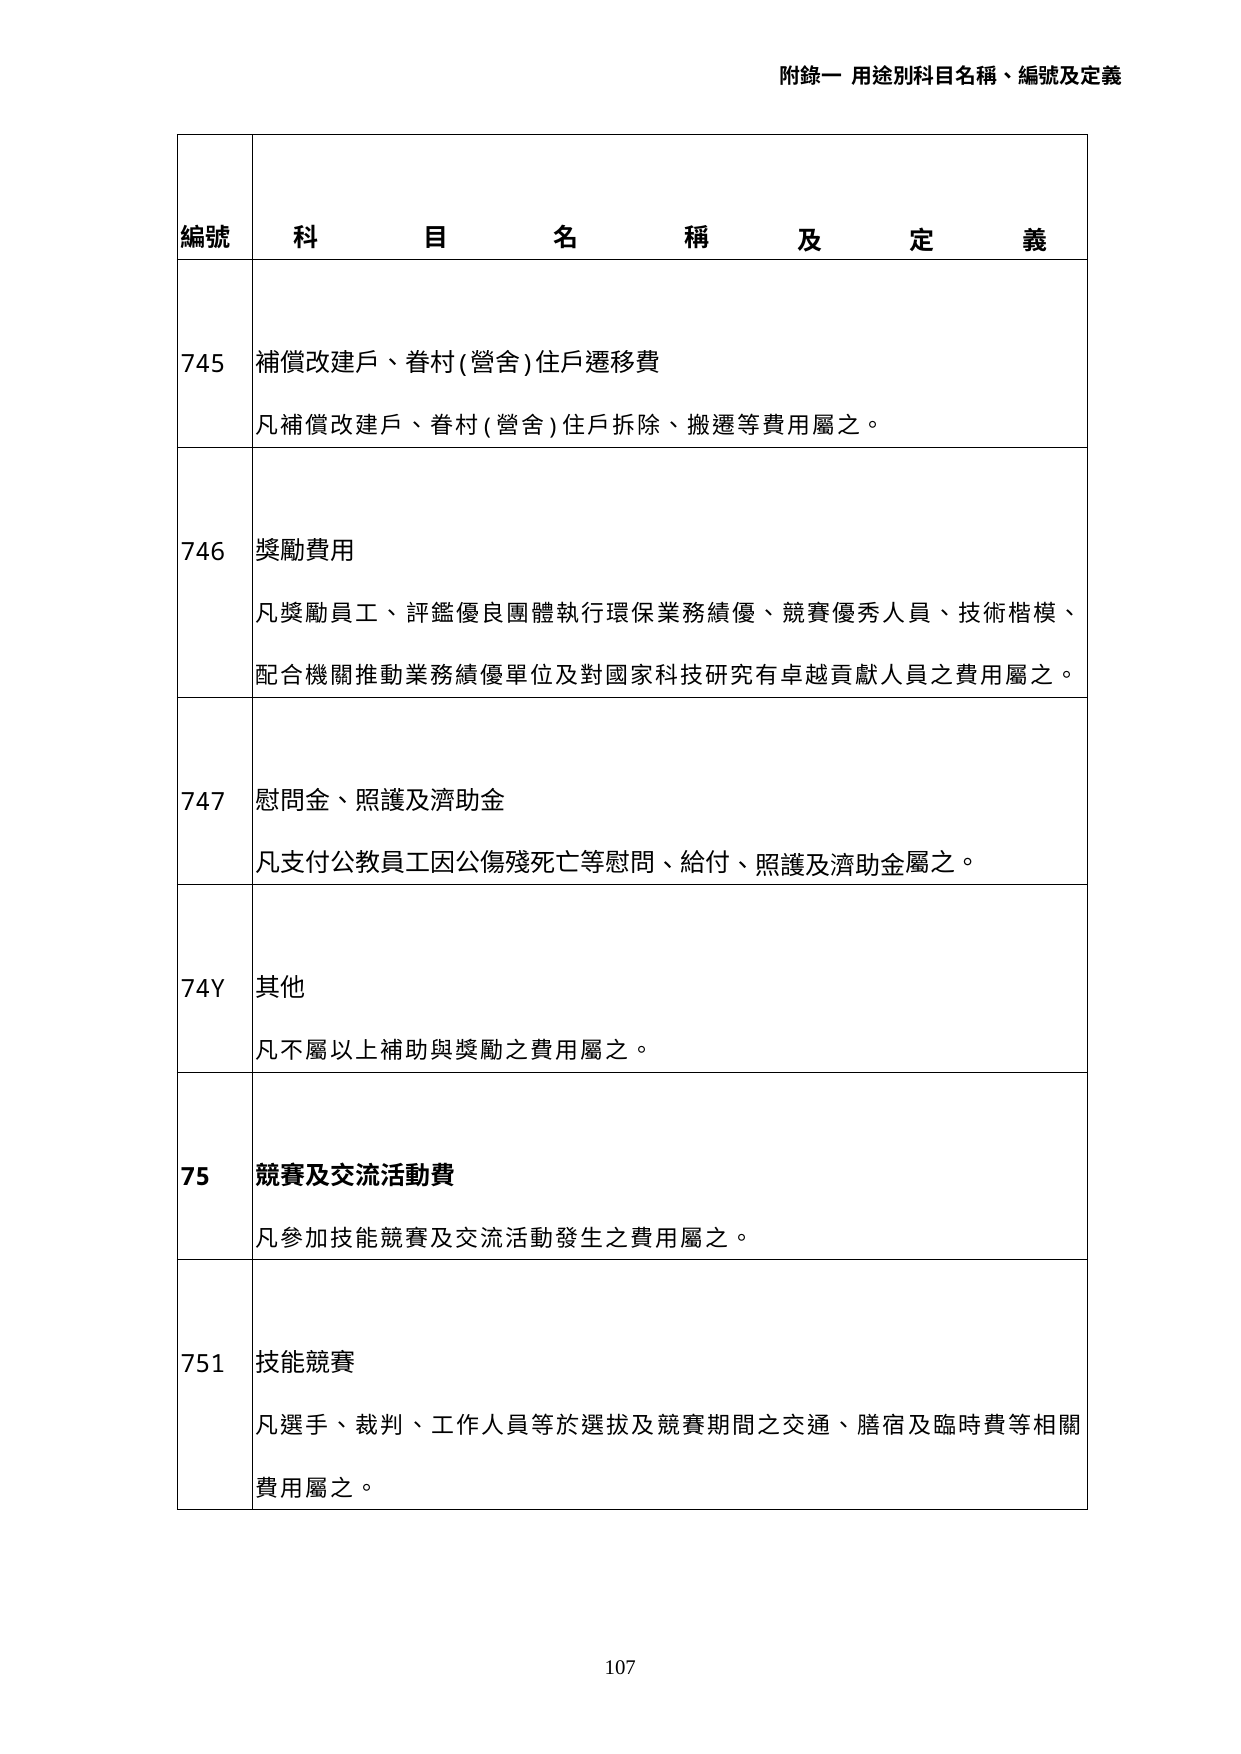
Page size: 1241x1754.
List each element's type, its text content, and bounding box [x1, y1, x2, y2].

table_cell 747 [178, 698, 252, 884]
table_cell 技能競賽 凡選手、裁判、工作人員等於選拔及競賽期間之交通、膳宿及臨時費等相關費用屬之。 [253, 1260, 1087, 1509]
table_cell 751 [178, 1260, 252, 1509]
table_cell 745 [178, 260, 252, 447]
table_cell 74Y [178, 885, 252, 1072]
table_header 科 目 名 稱 及 定 義 [253, 135, 1087, 259]
table_cell 獎勵費用 凡獎勵員工、評鑑優良團體執行環保業務績優、競賽優秀人員、技術楷模、配合機關推動業務績優單位及對國家科技研究有卓越貢獻人員之費用屬之。 [253, 448, 1087, 697]
table_cell 競賽及交流活動費 凡參加技能競賽及交流活動發生之費用屬之。 [253, 1073, 1087, 1259]
table_cell 746 [178, 448, 252, 697]
table_cell 其他 凡不屬以上補助與獎勵之費用屬之。 [253, 885, 1087, 1072]
table_cell 補償改建戶、眷村(營舍)住戶遷移費 凡補償改建戶、眷村(營舍)住戶拆除、搬遷等費用屬之。 [253, 260, 1087, 447]
table_cell 75 [178, 1073, 252, 1259]
table_header 編號 [178, 135, 252, 259]
table_cell 慰問金、照護及濟助金 凡支付公教員工因公傷殘死亡等慰問、給付、照護及濟助金屬之。 [253, 698, 1087, 884]
